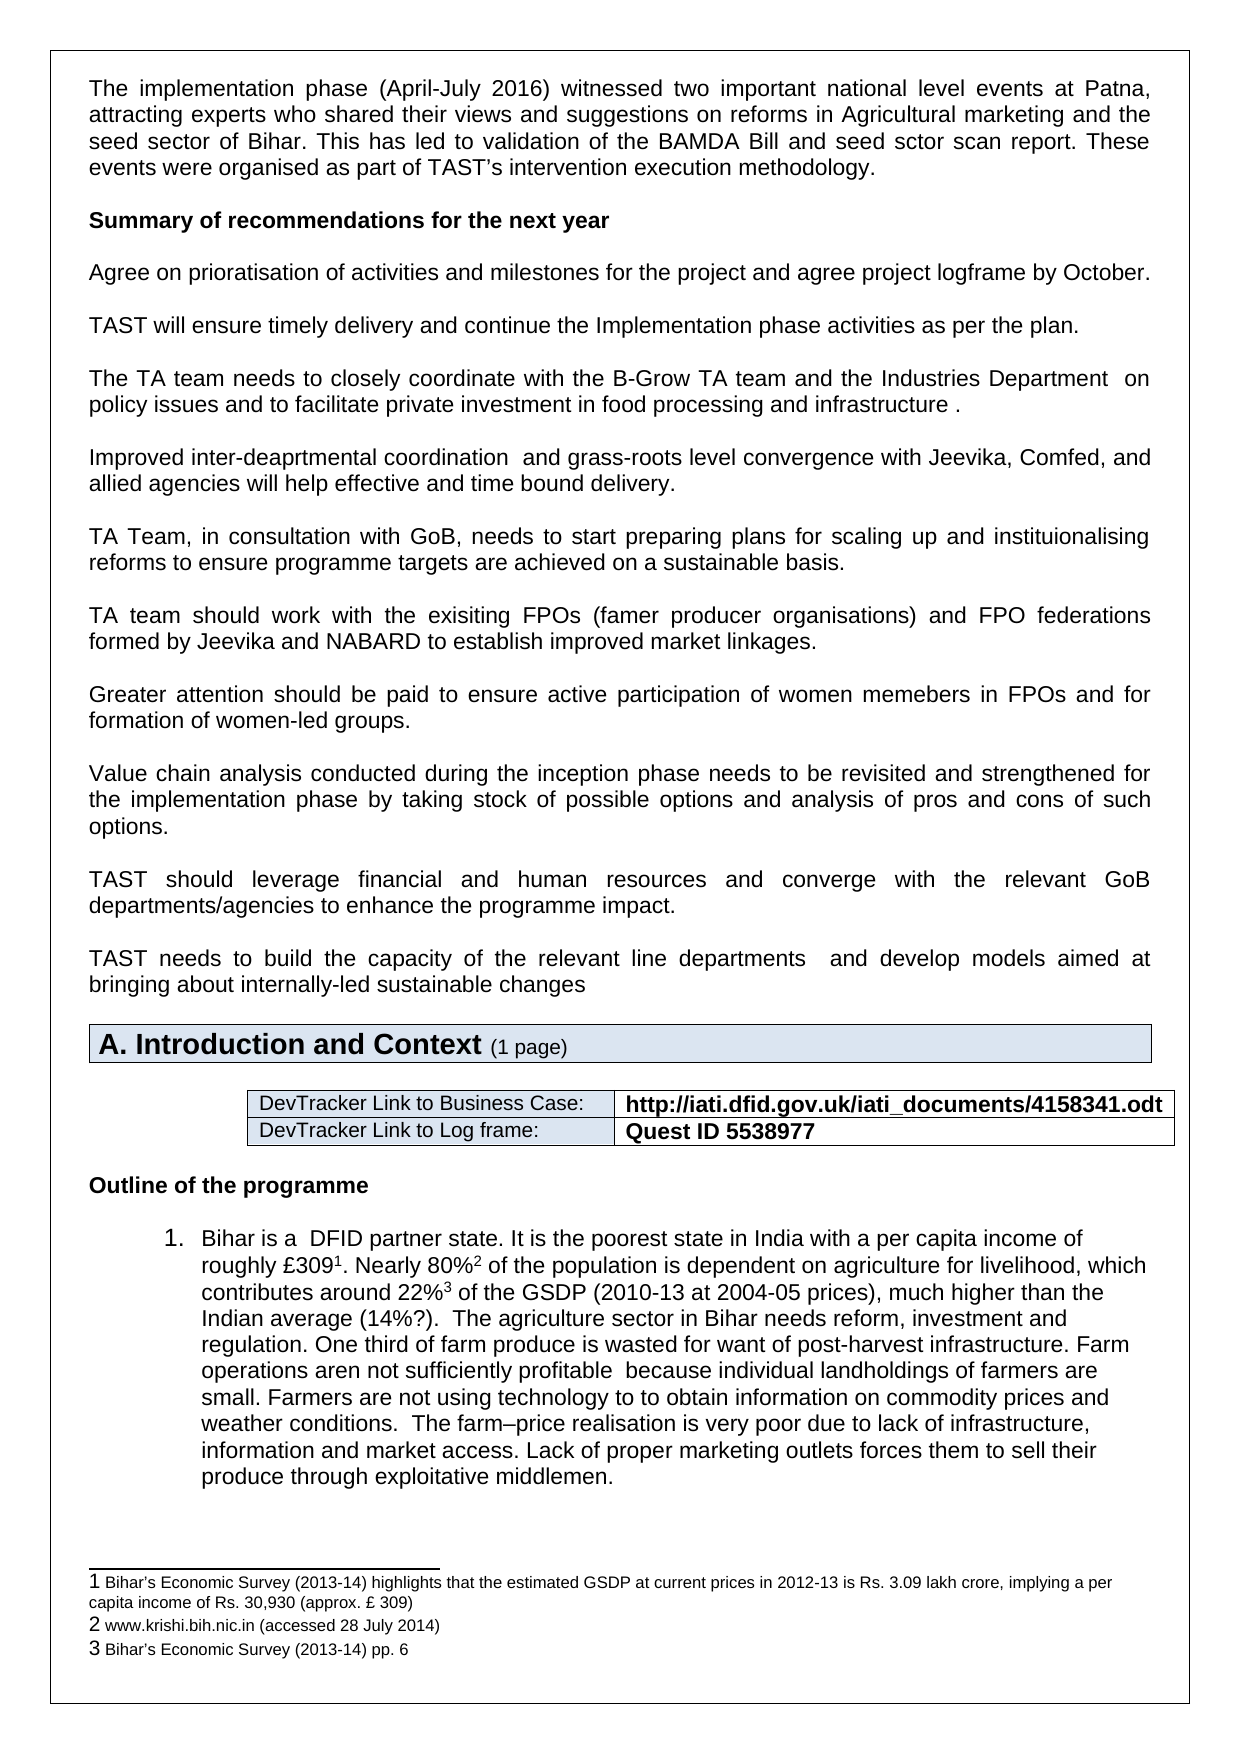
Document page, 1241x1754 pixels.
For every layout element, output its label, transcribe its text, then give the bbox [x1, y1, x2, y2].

text Outline of the programme [89, 1172, 1152, 1198]
list Bihar’s Economic Survey (2013-14) highlights that the estimated GSDP at current prices in 2012-13 is Rs. 3.09 lakh crore, implying a per capita income of Rs. 30,930 (approx. £ 309) [89, 1569, 1152, 1612]
text TAST should leverage financial and human resources and converge with the relevant GoB departments/agencies to enhance the programme impact. [89, 866, 1152, 918]
text TAST will ensure timely delivery and continue the Implementation phase activities as per the plan. [89, 312, 1152, 338]
text A. Introduction and Context (1 page) [90, 1025, 1151, 1062]
list www.krishi.bih.nic.in (accessed 28 July 2014) [89, 1612, 1152, 1636]
list Bihar’s Economic Survey (2013-14) pp. 6 [89, 1636, 1152, 1660]
text The TA team needs to closely coordinate with the B-Grow TA team and the Industries Department on policy issues and to facilitate private investment in food processing and infrastructure . [89, 365, 1152, 417]
text Greater attention should be paid to ensure active participation of women memebers in FPOs and for formation of women-led groups. [89, 681, 1152, 734]
text TAST needs to build the capacity of the relevant line departments and develop models aimed at bringing about internally-led sustainable changes [89, 944, 1152, 997]
table_header http://iati.dfid.gov.uk/iati_documents/4158341.odt [615, 1091, 1174, 1117]
table_cell DevTracker Link to Log frame: [248, 1118, 614, 1144]
text Agree on prioratisation of activities and milestones for the project and agree project logframe by October. [89, 259, 1152, 286]
text Summary of recommendations for the next year [89, 207, 1152, 233]
text Improved inter-deaprtmental coordination and grass-roots level convergence with Jeevika, Comfed, and allied agencies will help effective and time bound delivery. [89, 444, 1152, 497]
table_cell Quest ID 5538977 [615, 1118, 1174, 1144]
list Bihar is a DFID partner state. It is the poorest state in India with a per capita income of roughly £309. Nearly 80% of the population is dependent on agriculture for livelihood, which contributes around 22% of the GSDP (2010-13 at 2004-05 prices), much higher than the Indian average (14%?). The agriculture sector in Bihar needs reform, investment and regulation. One third of farm produce is wasted for want of post-harvest infrastructure. Farm operations aren not sufficiently profitable because individual landholdings of farmers are small. Farmers are not using technology to to obtain information on commodity prices and weather conditions. The farm–price realisation is very poor due to lack of infrastructure, information and market access. Lack of proper marketing outlets forces them to sell their produce through exploitative middlemen. [164, 1223, 1152, 1489]
text TA team should work with the exisiting FPOs (famer producer organisations) and FPO federations formed by Jeevika and NABARD to establish improved market linkages. [89, 602, 1152, 655]
text The implementation phase (April-July 2016) witnessed two important national level events at Patna, attracting experts who shared their views and suggestions on reforms in Agricultural marketing and the seed sector of Bihar. This has led to validation of the BAMDA Bill and seed sctor scan report. These events were organised as part of TAST’s intervention execution methodology. [89, 75, 1152, 180]
text Value chain analysis conducted during the inception phase needs to be revisited and strengthened for the implementation phase by taking stock of possible options and analysis of pros and cons of such options. [89, 760, 1152, 839]
table_header DevTracker Link to Business Case: [248, 1091, 614, 1117]
text TA Team, in consultation with GoB, needs to start preparing plans for scaling up and instituionalising reforms to ensure programme targets are achieved on a sustainable basis. [89, 523, 1152, 576]
